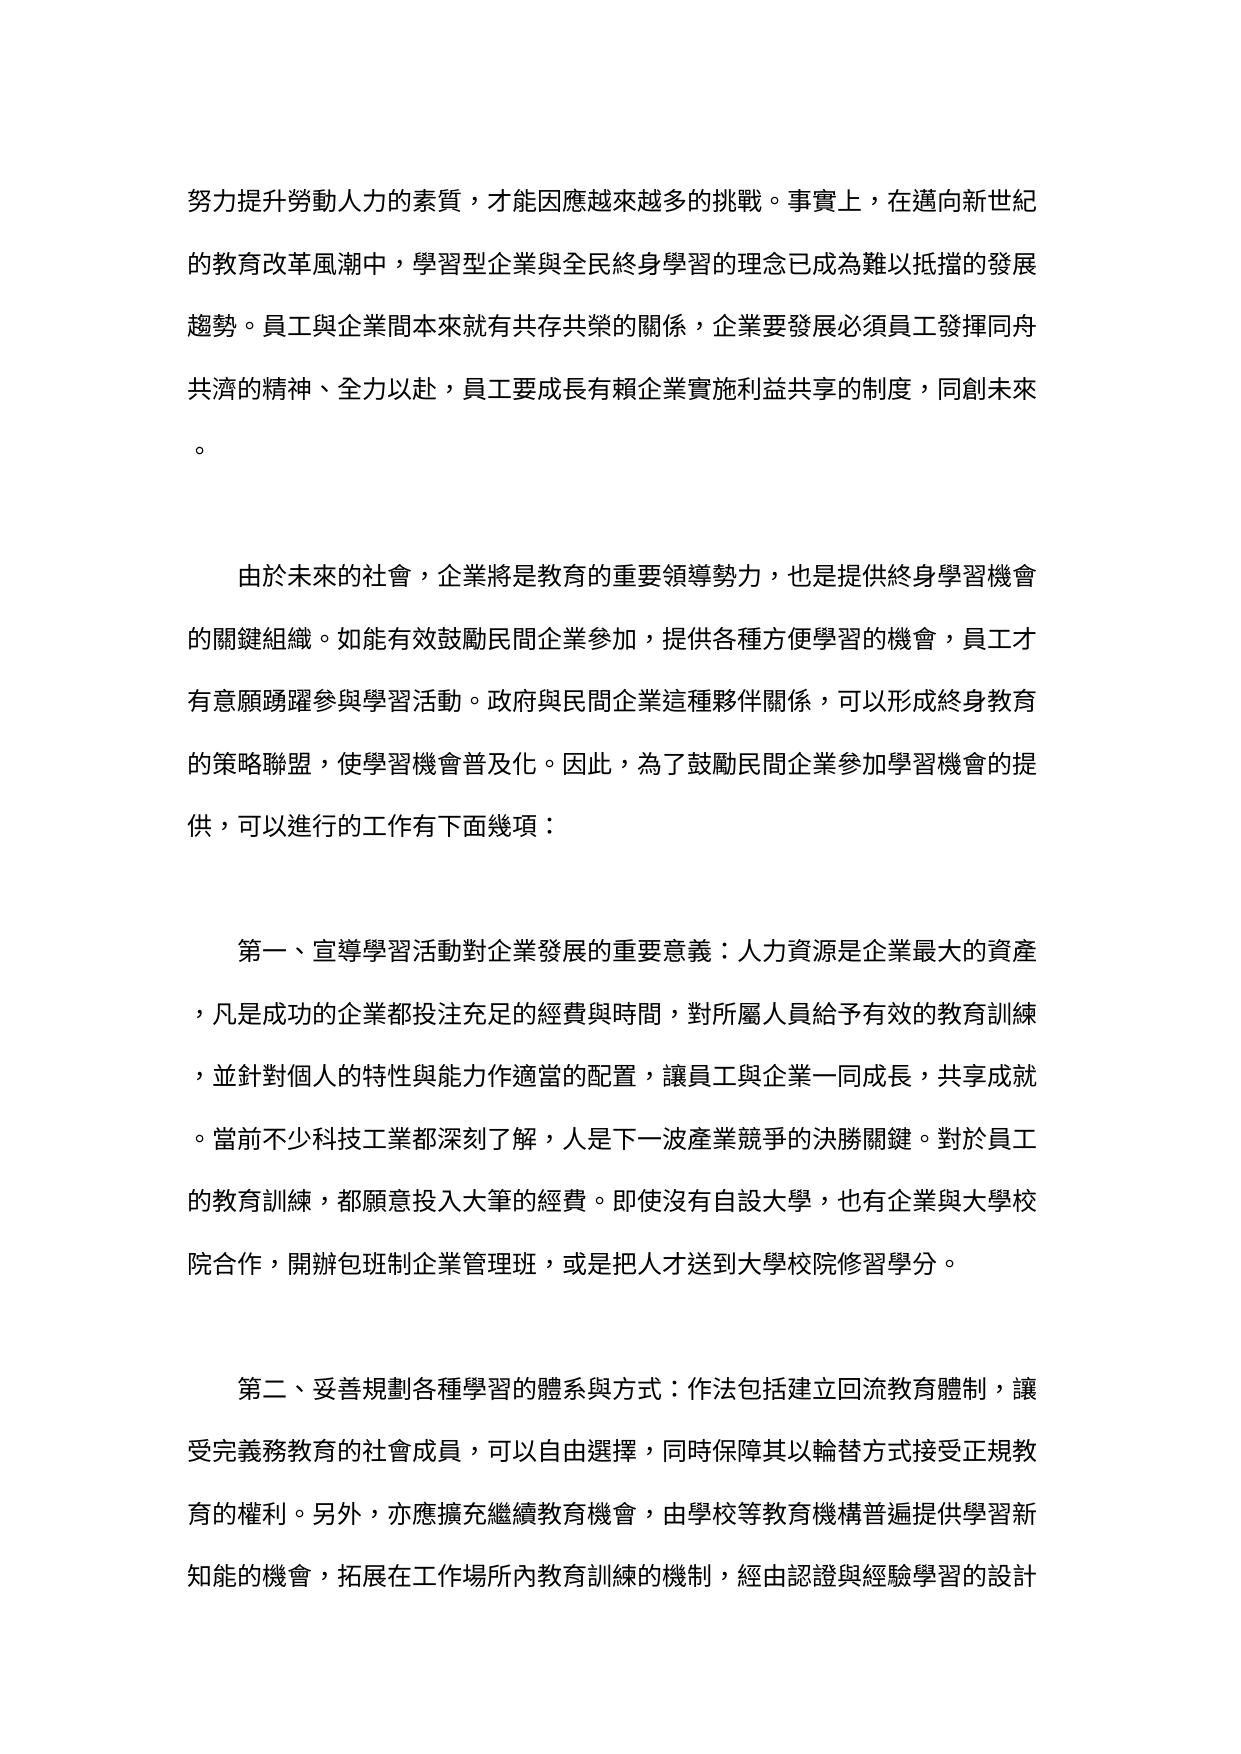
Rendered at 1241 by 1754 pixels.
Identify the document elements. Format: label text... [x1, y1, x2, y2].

text 努力提升勞動人力的素質，才能因應越來越多的挑戰。事實上，在邁向新世紀 的教育改革風潮中，學習型企業與全民終身學習的理念已成為難以抵擋的發展 趨勢。員工與企業間本來就有共存共榮的關係，企業要發展必須員工發揮同舟 共濟的精神、全力以赴，員工要成長有賴企業實施利益共享的制度，同創未來 。 由於未來的社會，企業將是教育的重要領導勢力，也是提供終身學習機會 的關鍵組織。如能有效鼓勵民間企業參加，提供各種方便學習的機會，員工才 有意願踴躍參與學習活動。政府與民間企業這種夥伴關係，可以形成終身教育 的策略聯盟，使學習機會普及化。因此，為了鼓勵民間企業參加學習機會的提 供，可以進行的工作有下面幾項： 第一、宣導學習活動對企業發展的重要意義：人力資源是企業最大的資產 ，凡是成功的企業都投注充足的經費與時間，對所屬人員給予有效的教育訓練 ，並針對個人的特性與能力作適當的配置，讓員工與企業一同成長，共享成就 。當前不少科技工業都深刻了解，人是下一波產業競爭的決勝關鍵。對於員工 的教育訓練，都願意投入大筆的經費。即使沒有自設大學，也有企業與大學校 院合作，開辦包班制企業管理班，或是把人才送到大學校院修習學分。 第二、妥善規劃各種學習的體系與方式：作法包括建立回流教育體制，讓 受完義務教育的社會成員，可以自由選擇，同時保障其以輪替方式接受正規教 育的權利。另外，亦應擴充繼續教育機會，由學校等教育機構普遍提供學習新 知能的機會，拓展在工作場所內教育訓練的機制，經由認證與經驗學習的設計 [187, 158, 1053, 1596]
